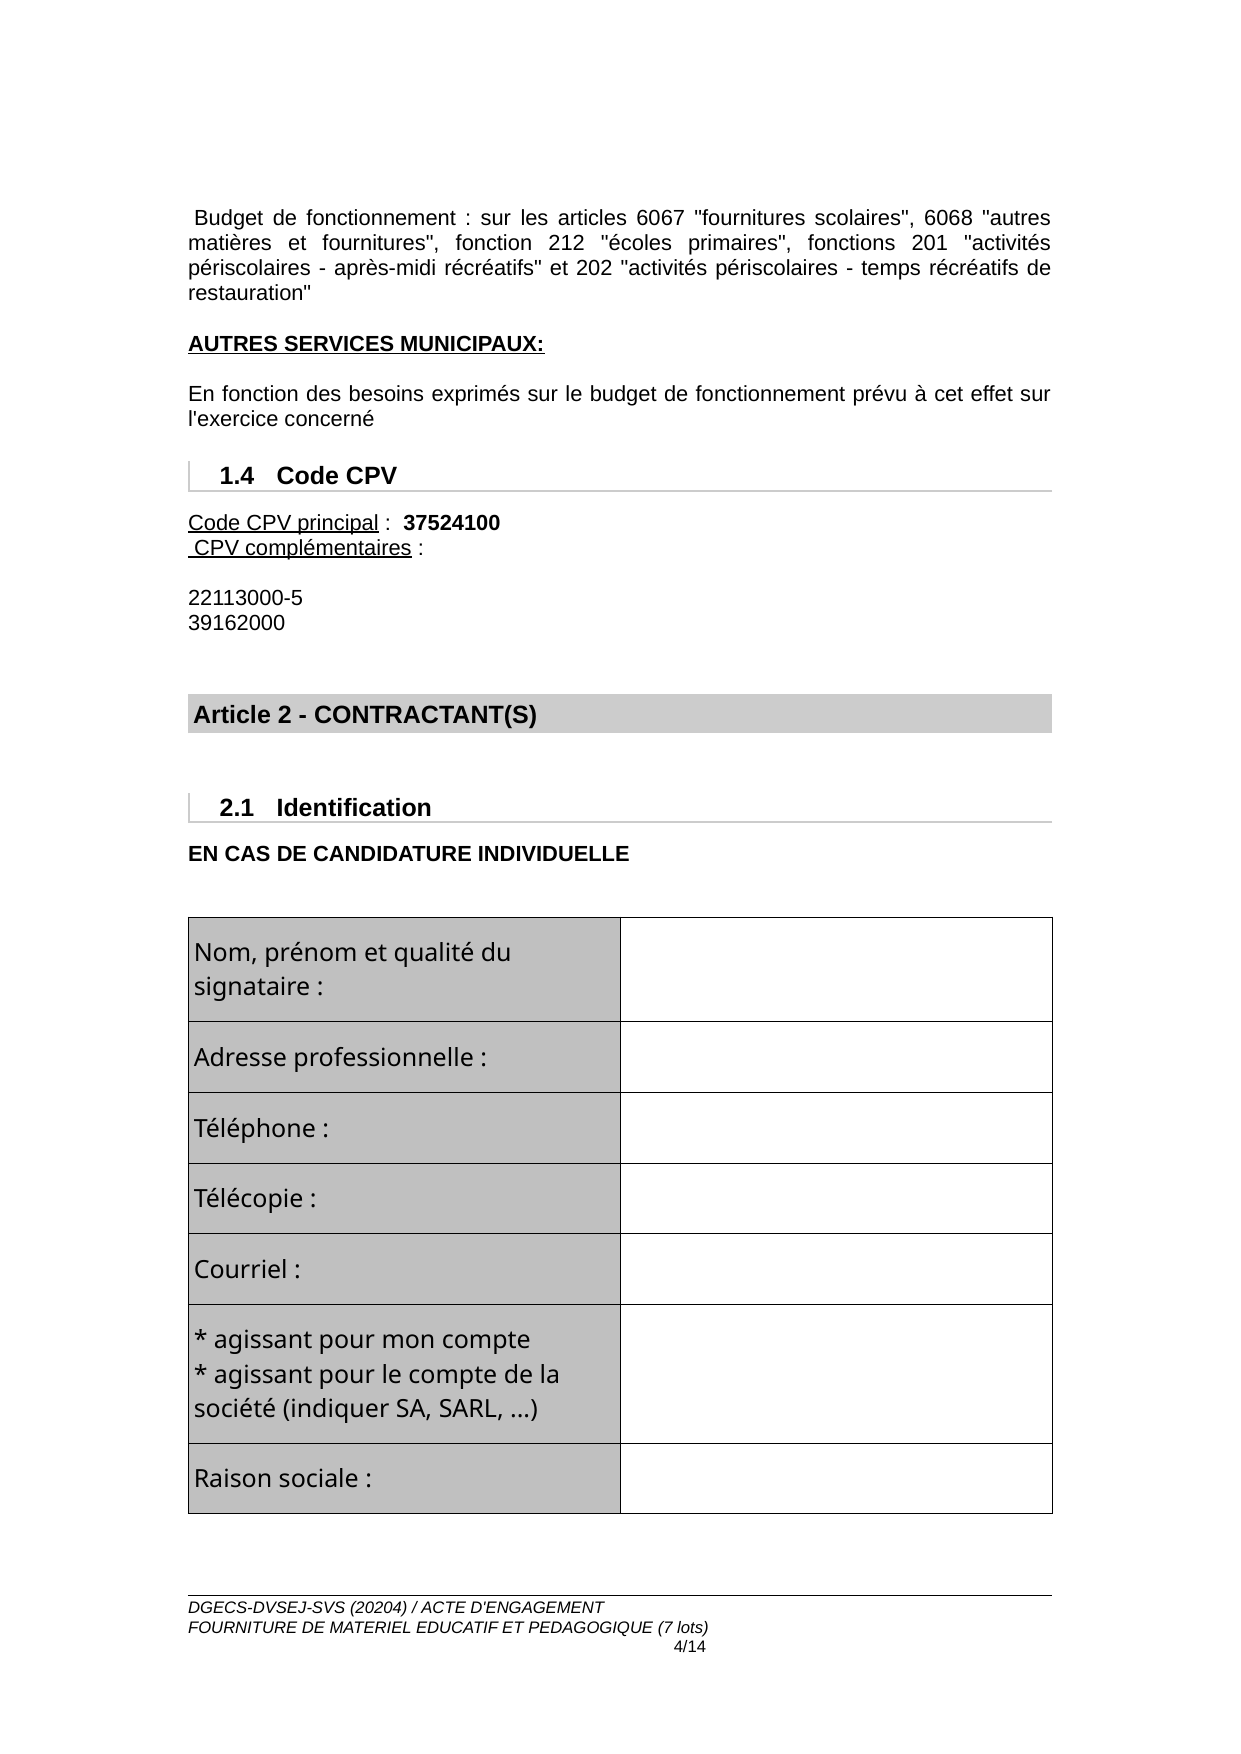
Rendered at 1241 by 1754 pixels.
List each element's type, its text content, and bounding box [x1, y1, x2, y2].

text En fonction des besoins exprimés sur le budget de fonctionnement prévu à cet effet sur l'exercice concerné [188, 381, 1052, 431]
table_cell Courriel : [189, 1234, 620, 1304]
text EN CAS DE CANDIDATURE INDIVIDUELLE [188, 841, 1052, 866]
text Budget de fonctionnement : sur les articles 6067 "fournitures scolaires", 6068 "autres matières et fournitures", fonction 212 "écoles primaires", fonctions 201 "activités périscolaires - après-midi récréatifs" et 202 "activités périscolaires - temps récréatifs de restauration" [188, 204, 1052, 305]
table_cell [621, 1022, 1052, 1092]
table_cell Raison sociale : [189, 1444, 620, 1513]
table_cell [621, 1093, 1052, 1163]
table_cell Téléphone : [189, 1093, 620, 1163]
table_cell [621, 1164, 1052, 1233]
text 22113000-5 [188, 585, 1052, 610]
table_cell [621, 1234, 1052, 1304]
subtitle Code CPV [190, 461, 1052, 490]
text CPV complémentaires : [188, 535, 1052, 560]
table_cell [621, 1305, 1052, 1443]
text 39162000 [188, 610, 1052, 636]
table_cell Adresse professionnelle : [189, 1022, 620, 1092]
table_cell * agissant pour mon compte * agissant pour le compte de la société (indiquer SA, SARL, ...) [189, 1305, 620, 1443]
table_header [621, 918, 1052, 1021]
text Code CPV principal : 37524100 [188, 509, 1052, 535]
subtitle Identification [188, 792, 1052, 821]
text AUTRES SERVICES MUNICIPAUX: [188, 331, 1052, 356]
subtitle CONTRACTANT(S) [190, 697, 1050, 731]
table_cell Télécopie : [189, 1164, 620, 1233]
table_header Nom, prénom et qualité du signataire : [189, 918, 620, 1021]
table_cell [621, 1444, 1052, 1513]
